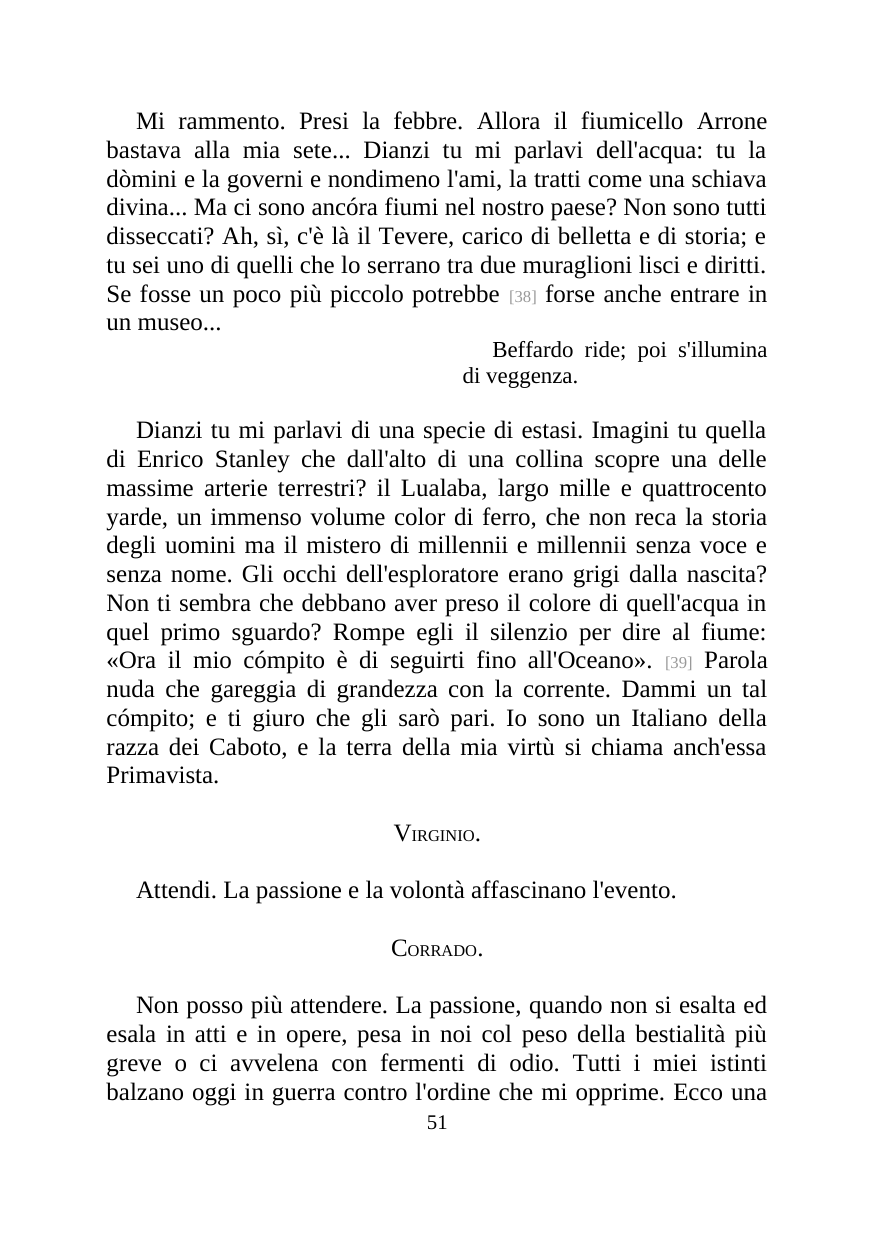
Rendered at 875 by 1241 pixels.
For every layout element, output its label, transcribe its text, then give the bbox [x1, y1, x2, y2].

text Beffardo ride; poi s'illumina di veggenza. [462, 336, 768, 389]
text Non posso più attendere. La passione, quando non si esalta ed esala in atti e in opere, pesa in noi col peso della bestialità più greve o ci avvelena con fermenti di odio. Tutti i miei istinti balzano oggi in guerra contro l'ordine che mi opprime. Ecco una [106, 990, 768, 1105]
text Dianzi tu mi parlavi di una specie di estasi. Imagini tu quella di Enrico Stanley che dall'alto di una collina scopre una delle massime arterie terrestri? il Lualaba, largo mille e quattrocento yarde, un immenso volume color di ferro, che non reca la storia degli uomini ma il mistero di millennii e millennii senza voce e senza nome. Gli occhi dell'esploratore erano grigi dalla nascita? Non ti sembra che debbano aver preso il colore di quell'acqua in quel primo sguardo? Rompe egli il silenzio per dire al fiume: «Ora il mio cómpito è di seguirti fino all'Oceano». [39] Parola nuda che gareggia di grandezza con la corrente. Dammi un tal cómpito; e ti giuro che gli sarò pari. Io sono un Italiano della razza dei Caboto, e la terra della mia virtù si chiama anch'essa Primavista. [106, 415, 768, 789]
text Corrado. [106, 933, 768, 962]
text Mi rammento. Presi la febbre. Allora il fiumicello Arrone bastava alla mia sete... Dianzi tu mi parlavi dell'acqua: tu la dòmini e la governi e nondimeno l'ami, la tratti come una schiava divina... Ma ci sono ancóra fiumi nel nostro paese? Non sono tutti disseccati? Ah, sì, c'è là il Tevere, carico di belletta e di storia; e tu sei uno di quelli che lo serrano tra due muraglioni lisci e diritti. Se fosse un poco più piccolo potrebbe [38] forse anche entrare in un museo... [106, 106, 768, 336]
text Virginio. [106, 818, 768, 847]
text Attendi. La passione e la volontà affascinano l'evento. [106, 875, 768, 904]
